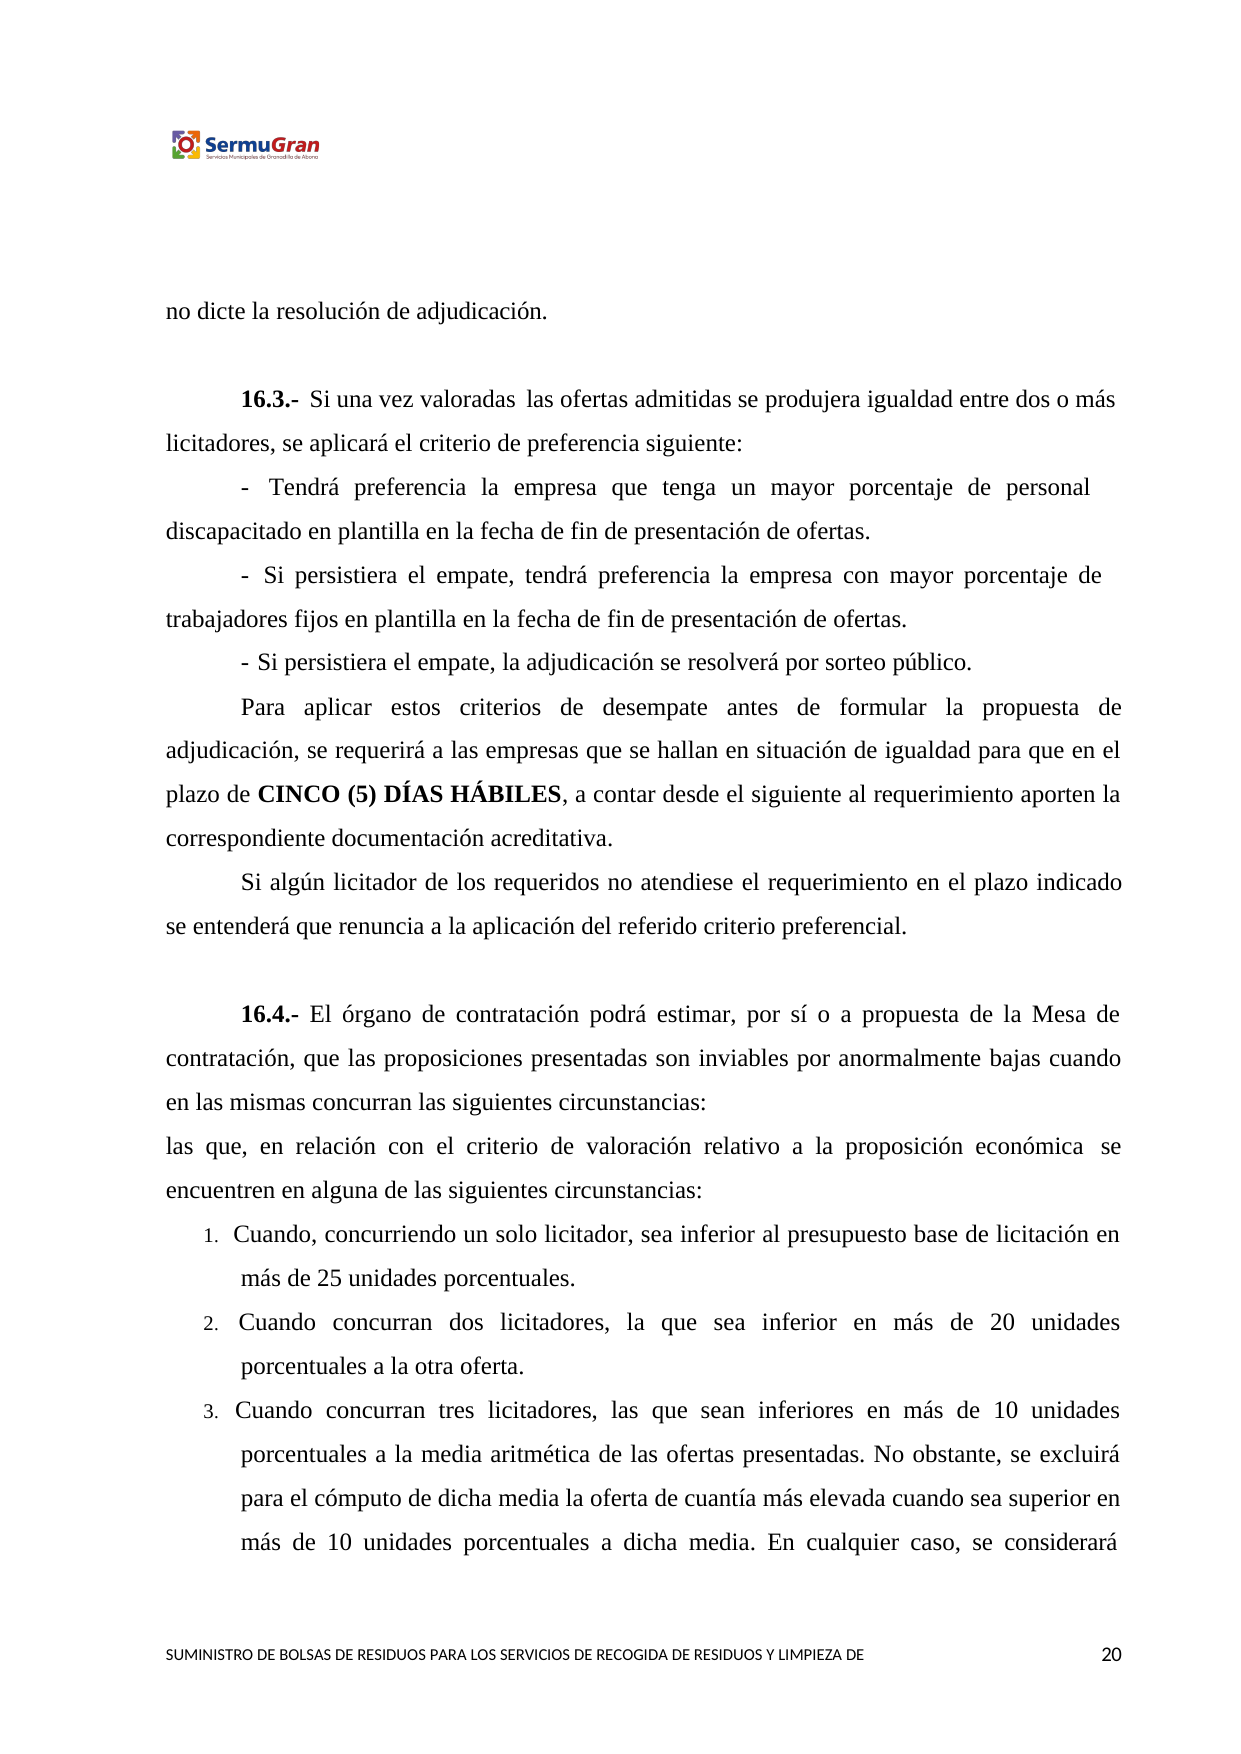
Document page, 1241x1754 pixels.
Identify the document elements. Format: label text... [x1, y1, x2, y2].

text Para aplicar estos criterios de desempate antes de formular la propuesta de adjudicación, se requerirá a las empresas que se hallan en situación de igualdad para que en el plazo de CINCO (5) DÍAS HÁBILES, a contar desde el siguiente al requerimiento aporten la correspondiente documentación acreditativa. [166, 692, 1122, 852]
text  Cuando concurran tres licitadores, las que sean inferiores en más de 10 unidades porcentuales a la media aritmética de las ofertas presentadas. No obstante, se excluirá para el cómputo de dicha media la oferta de cuantía más elevada cuando sea superior en más de 10 unidades porcentuales a dicha media. En cualquier caso, se considerará [203, 1395, 1121, 1555]
text  Cuando concurran dos licitadores, la que sea inferior en más de 20 unidades porcentuales a la otra oferta. [203, 1307, 1121, 1379]
list Tendrá preferencia la empresa que tenga un mayor porcentaje de personal discapacitado en plantilla en la fecha de fin de presentación de ofertas. [166, 472, 1122, 545]
list Si persistiera el empate, la adjudicación se resolverá por sorteo público. [241, 648, 1137, 676]
list Si persistiera el empate, tendrá preferencia la empresa con mayor porcentaje de trabajadores fijos en plantilla en la fecha de fin de presentación de ofertas. [166, 560, 1122, 633]
picture [165, 128, 325, 162]
text 16.3.- Si una vez valoradas las ofertas admitidas se produjera igualdad entre dos o más licitadores, se aplicará el criterio de preferencia siguiente: [166, 384, 1137, 457]
text 16.4.- El órgano de contratación podrá estimar, por sí o a propuesta de la Mesa de contratación, que las proposiciones presentadas son inviables por anormalmente bajas cuando en las mismas concurran las siguientes circunstancias: [166, 999, 1122, 1116]
text no dicte la resolución de adjudicación. [166, 296, 1137, 325]
text  Cuando, concurriendo un solo licitador, sea inferior al presupuesto base de licitación en más de 25 unidades porcentuales. [203, 1219, 1121, 1292]
text Si algún licitador de los requeridos no atendiese el requerimiento en el plazo indicado se entenderá que renuncia a la aplicación del referido criterio preferencial. [166, 867, 1123, 940]
text las que, en relación con el criterio de valoración relativo a la proposición económica se encuentren en alguna de las siguientes circunstancias: [166, 1131, 1121, 1204]
